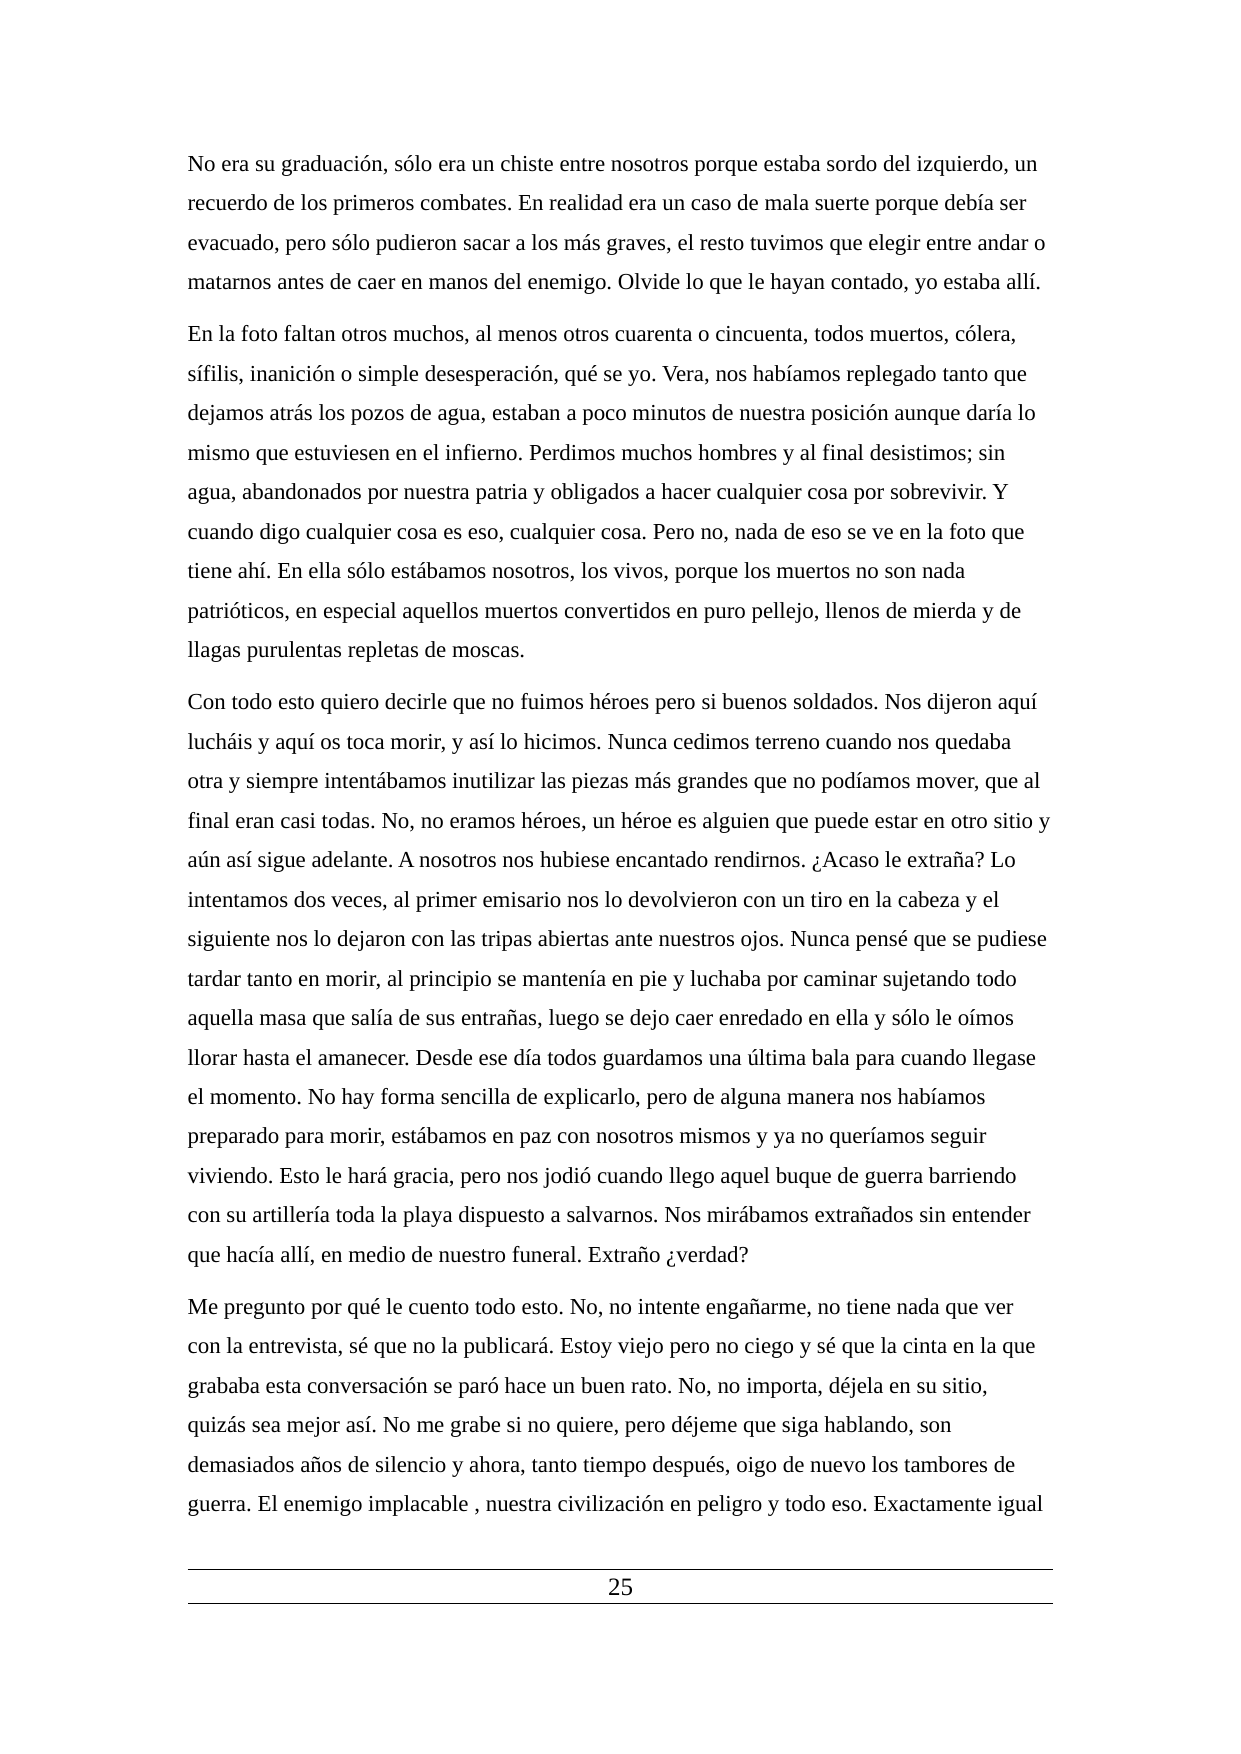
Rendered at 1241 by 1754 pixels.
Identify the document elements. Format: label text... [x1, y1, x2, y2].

text No era su graduación, sólo era un chiste entre nosotros porque estaba sordo del izquierdo, un recuerdo de los primeros combates. En realidad era un caso de mala suerte porque debía ser evacuado, pero sólo pudieron sacar a los más graves, el resto tuvimos que elegir entre andar o matarnos antes de caer en manos del enemigo. Olvide lo que le hayan contado, yo estaba allí. [187, 150, 1053, 295]
text En la foto faltan otros muchos, al menos otros cuarenta o cincuenta, todos muertos, cólera, sífilis, inanición o simple desesperación, qué se yo. Vera, nos habíamos replegado tanto que dejamos atrás los pozos de agua, estaban a poco minutos de nuestra posición aunque daría lo mismo que estuviesen en el infierno. Perdimos muchos hombres y al final desistimos; sin agua, abandonados por nuestra patria y obligados a hacer cualquier cosa por sobrevivir. Y cuando digo cualquier cosa es eso, cualquier cosa. Pero no, nada de eso se ve en la foto que tiene ahí. En ella sólo estábamos nosotros, los vivos, porque los muertos no son nada patrióticos, en especial aquellos muertos convertidos en puro pellejo, llenos de mierda y de llagas purulentas repletas de moscas. [187, 320, 1053, 663]
text Con todo esto quiero decirle que no fuimos héroes pero si buenos soldados. Nos dijeron aquí lucháis y aquí os toca morir, y así lo hicimos. Nunca cedimos terreno cuando nos quedaba otra y siempre intentábamos inutilizar las piezas más grandes que no podíamos mover, que al final eran casi todas. No, no eramos héroes, un héroe es alguien que puede estar en otro sitio y aún así sigue adelante. A nosotros nos hubiese encantado rendirnos. ¿Acaso le extraña? Lo intentamos dos veces, al primer emisario nos lo devolvieron con un tiro en la cabeza y el siguiente nos lo dejaron con las tripas abiertas ante nuestros ojos. Nunca pensé que se pudiese tardar tanto en morir, al principio se mantenía en pie y luchaba por caminar sujetando todo aquella masa que salía de sus entrañas, luego se dejo caer enredado en ella y sólo le oímos llorar hasta el amanecer. Desde ese día todos guardamos una última bala para cuando llegase el momento. No hay forma sencilla de explicarlo, pero de alguna manera nos habíamos preparado para morir, estábamos en paz con nosotros mismos y ya no queríamos seguir viviendo. Esto le hará gracia, pero nos jodió cuando llego aquel buque de guerra barriendo con su artillería toda la playa dispuesto a salvarnos. Nos mirábamos extrañados sin entender que hacía allí, en medio de nuestro funeral. Extraño ¿verdad? [187, 688, 1053, 1267]
text Me pregunto por qué le cuento todo esto. No, no intente engañarme, no tiene nada que ver con la entrevista, sé que no la publicará. Estoy viejo pero no ciego y sé que la cinta en la que grababa esta conversación se paró hace un buen rato. No, no importa, déjela en su sitio, quizás sea mejor así. No me grabe si no quiere, pero déjeme que siga hablando, son demasiados años de silencio y ahora, tanto tiempo después, oigo de nuevo los tambores de guerra. El enemigo implacable , nuestra civilización en peligro y todo eso. Exactamente igual [187, 1293, 1053, 1517]
